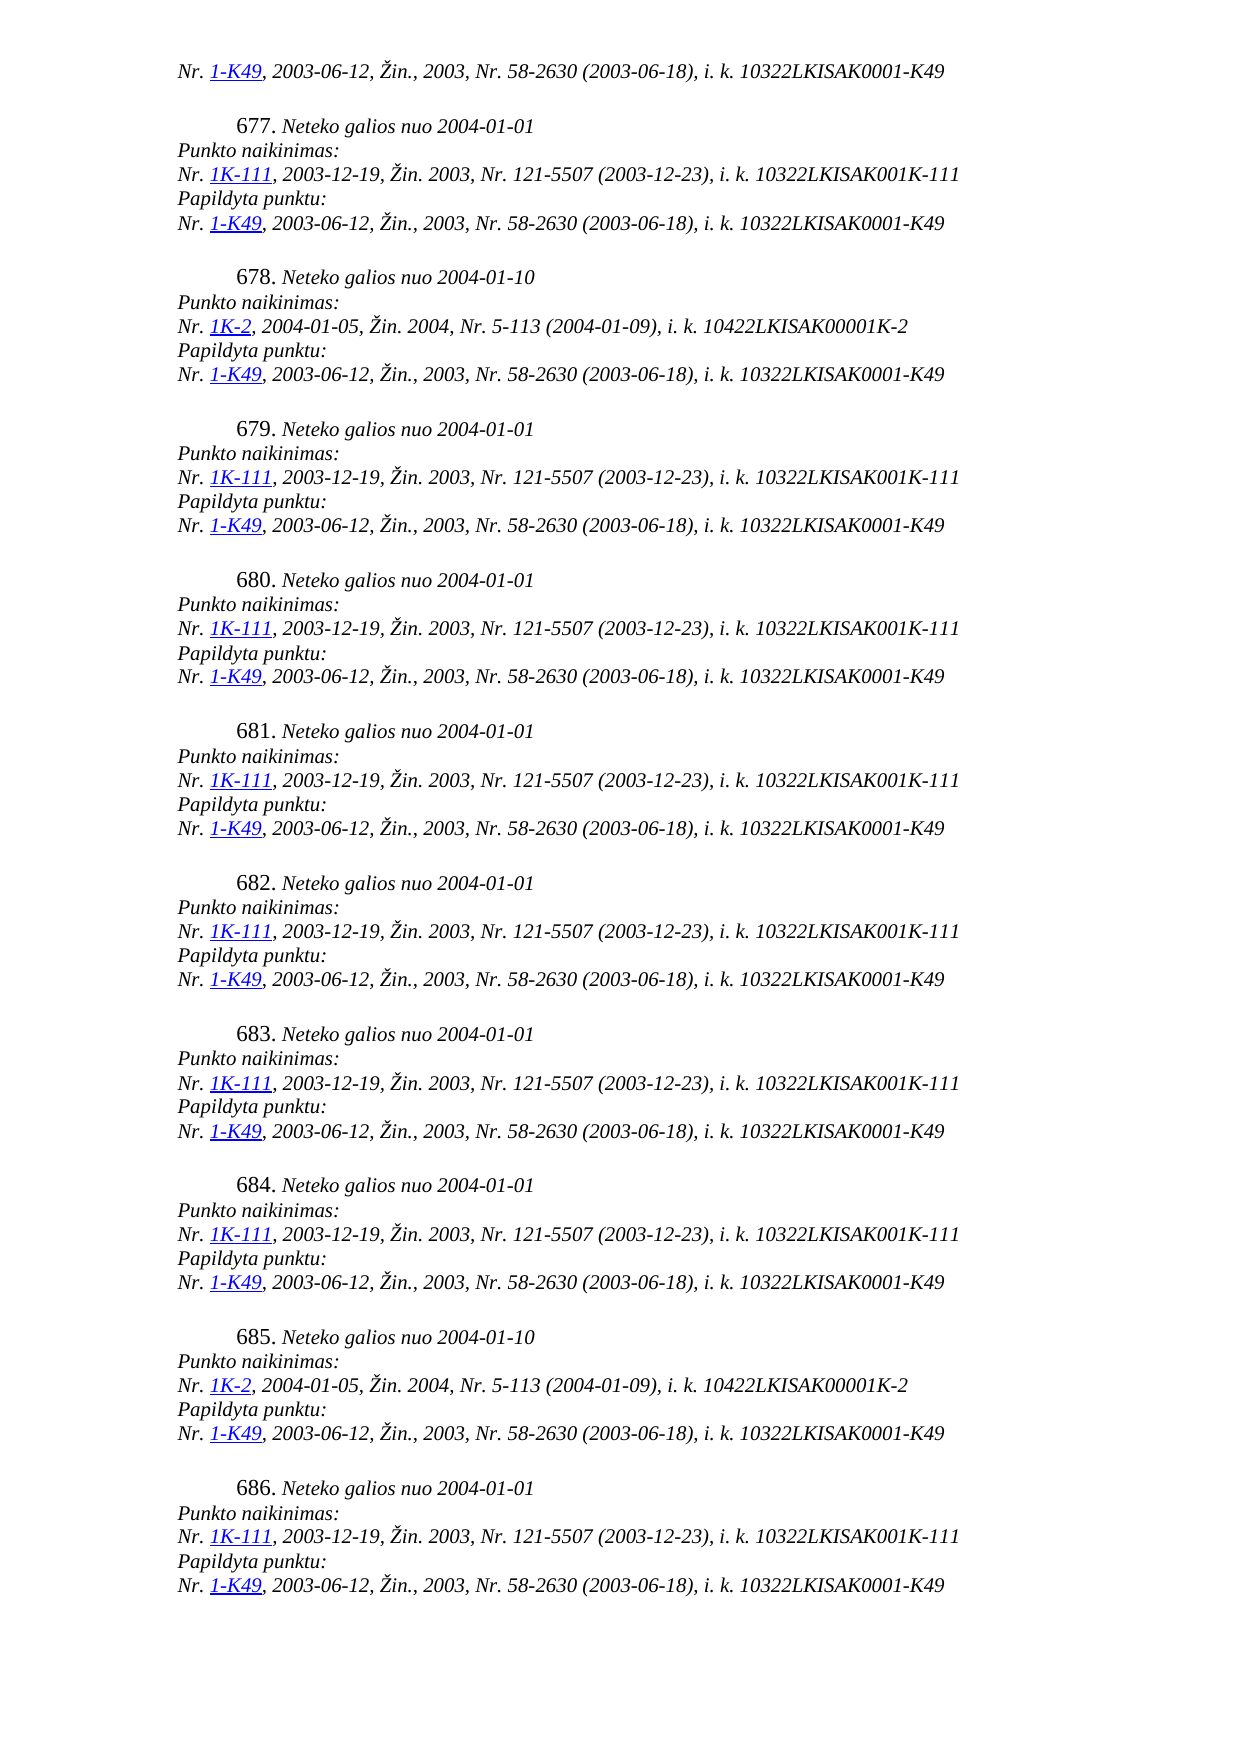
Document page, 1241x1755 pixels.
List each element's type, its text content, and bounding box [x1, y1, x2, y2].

text 686. Neteko galios nuo 2004-01-01 [177, 1474, 1181, 1500]
text Nr. 1-K49, 2003-06-12, Žin., 2003, Nr. 58-2630 (2003-06-18), i. k. 10322LKISAK0001-K49 [177, 1573, 1181, 1597]
text Nr. 1K-111, 2003-12-19, Žin. 2003, Nr. 121-5507 (2003-12-23), i. k. 10322LKISAK001K-111 [177, 919, 1181, 943]
text Punkto naikinimas: [177, 1046, 1181, 1070]
text Papildyta punktu: [177, 640, 1181, 664]
text 685. Neteko galios nuo 2004-01-10 [177, 1323, 1181, 1349]
text 684. Neteko galios nuo 2004-01-01 [177, 1171, 1181, 1198]
text Nr. 1K-2, 2004-01-05, Žin. 2004, Nr. 5-113 (2004-01-09), i. k. 10422LKISAK00001K-2 [177, 314, 1181, 338]
text Nr. 1-K49, 2003-06-12, Žin., 2003, Nr. 58-2630 (2003-06-18), i. k. 10322LKISAK0001-K49 [177, 1270, 1181, 1294]
text 683. Neteko galios nuo 2004-01-01 [177, 1020, 1181, 1046]
text Punkto naikinimas: [177, 744, 1181, 768]
text 681. Neteko galios nuo 2004-01-01 [177, 717, 1181, 744]
text Nr. 1-K49, 2003-06-12, Žin., 2003, Nr. 58-2630 (2003-06-18), i. k. 10322LKISAK0001-K49 [177, 59, 1181, 83]
text Punkto naikinimas: [177, 138, 1181, 162]
text Punkto naikinimas: [177, 895, 1181, 919]
text Papildyta punktu: [177, 489, 1181, 513]
text Nr. 1-K49, 2003-06-12, Žin., 2003, Nr. 58-2630 (2003-06-18), i. k. 10322LKISAK0001-K49 [177, 967, 1181, 991]
text Papildyta punktu: [177, 1246, 1181, 1270]
text Punkto naikinimas: [177, 1500, 1181, 1524]
text Nr. 1K-111, 2003-12-19, Žin. 2003, Nr. 121-5507 (2003-12-23), i. k. 10322LKISAK001K-111 [177, 1222, 1181, 1246]
text Nr. 1K-111, 2003-12-19, Žin. 2003, Nr. 121-5507 (2003-12-23), i. k. 10322LKISAK001K-111 [177, 616, 1181, 640]
text Nr. 1-K49, 2003-06-12, Žin., 2003, Nr. 58-2630 (2003-06-18), i. k. 10322LKISAK0001-K49 [177, 210, 1181, 234]
text Nr. 1K-111, 2003-12-19, Žin. 2003, Nr. 121-5507 (2003-12-23), i. k. 10322LKISAK001K-111 [177, 768, 1181, 792]
text 679. Neteko galios nuo 2004-01-01 [177, 414, 1181, 441]
text Punkto naikinimas: [177, 289, 1181, 314]
text Papildyta punktu: [177, 338, 1181, 362]
text 682. Neteko galios nuo 2004-01-01 [177, 869, 1181, 895]
text Nr. 1K-111, 2003-12-19, Žin. 2003, Nr. 121-5507 (2003-12-23), i. k. 10322LKISAK001K-111 [177, 162, 1181, 186]
text Nr. 1K-2, 2004-01-05, Žin. 2004, Nr. 5-113 (2004-01-09), i. k. 10422LKISAK00001K-2 [177, 1373, 1181, 1397]
text Nr. 1-K49, 2003-06-12, Žin., 2003, Nr. 58-2630 (2003-06-18), i. k. 10322LKISAK0001-K49 [177, 816, 1181, 840]
text Nr. 1-K49, 2003-06-12, Žin., 2003, Nr. 58-2630 (2003-06-18), i. k. 10322LKISAK0001-K49 [177, 1421, 1181, 1445]
text Papildyta punktu: [177, 943, 1181, 967]
text 680. Neteko galios nuo 2004-01-01 [177, 566, 1181, 592]
text Papildyta punktu: [177, 1548, 1181, 1573]
text Nr. 1-K49, 2003-06-12, Žin., 2003, Nr. 58-2630 (2003-06-18), i. k. 10322LKISAK0001-K49 [177, 362, 1181, 386]
text Nr. 1K-111, 2003-12-19, Žin. 2003, Nr. 121-5507 (2003-12-23), i. k. 10322LKISAK001K-111 [177, 1070, 1181, 1094]
text Nr. 1-K49, 2003-06-12, Žin., 2003, Nr. 58-2630 (2003-06-18), i. k. 10322LKISAK0001-K49 [177, 664, 1181, 688]
text Punkto naikinimas: [177, 592, 1181, 616]
text Nr. 1-K49, 2003-06-12, Žin., 2003, Nr. 58-2630 (2003-06-18), i. k. 10322LKISAK0001-K49 [177, 513, 1181, 537]
text Papildyta punktu: [177, 186, 1181, 210]
text Papildyta punktu: [177, 1397, 1181, 1421]
text Papildyta punktu: [177, 1094, 1181, 1118]
text Nr. 1-K49, 2003-06-12, Žin., 2003, Nr. 58-2630 (2003-06-18), i. k. 10322LKISAK0001-K49 [177, 1118, 1181, 1143]
text Nr. 1K-111, 2003-12-19, Žin. 2003, Nr. 121-5507 (2003-12-23), i. k. 10322LKISAK001K-111 [177, 1524, 1181, 1548]
text 677. Neteko galios nuo 2004-01-01 [177, 112, 1181, 138]
text 678. Neteko galios nuo 2004-01-10 [177, 263, 1181, 289]
text Punkto naikinimas: [177, 441, 1181, 465]
text Punkto naikinimas: [177, 1198, 1181, 1222]
text Nr. 1K-111, 2003-12-19, Žin. 2003, Nr. 121-5507 (2003-12-23), i. k. 10322LKISAK001K-111 [177, 465, 1181, 489]
text Papildyta punktu: [177, 792, 1181, 816]
text Punkto naikinimas: [177, 1349, 1181, 1373]
